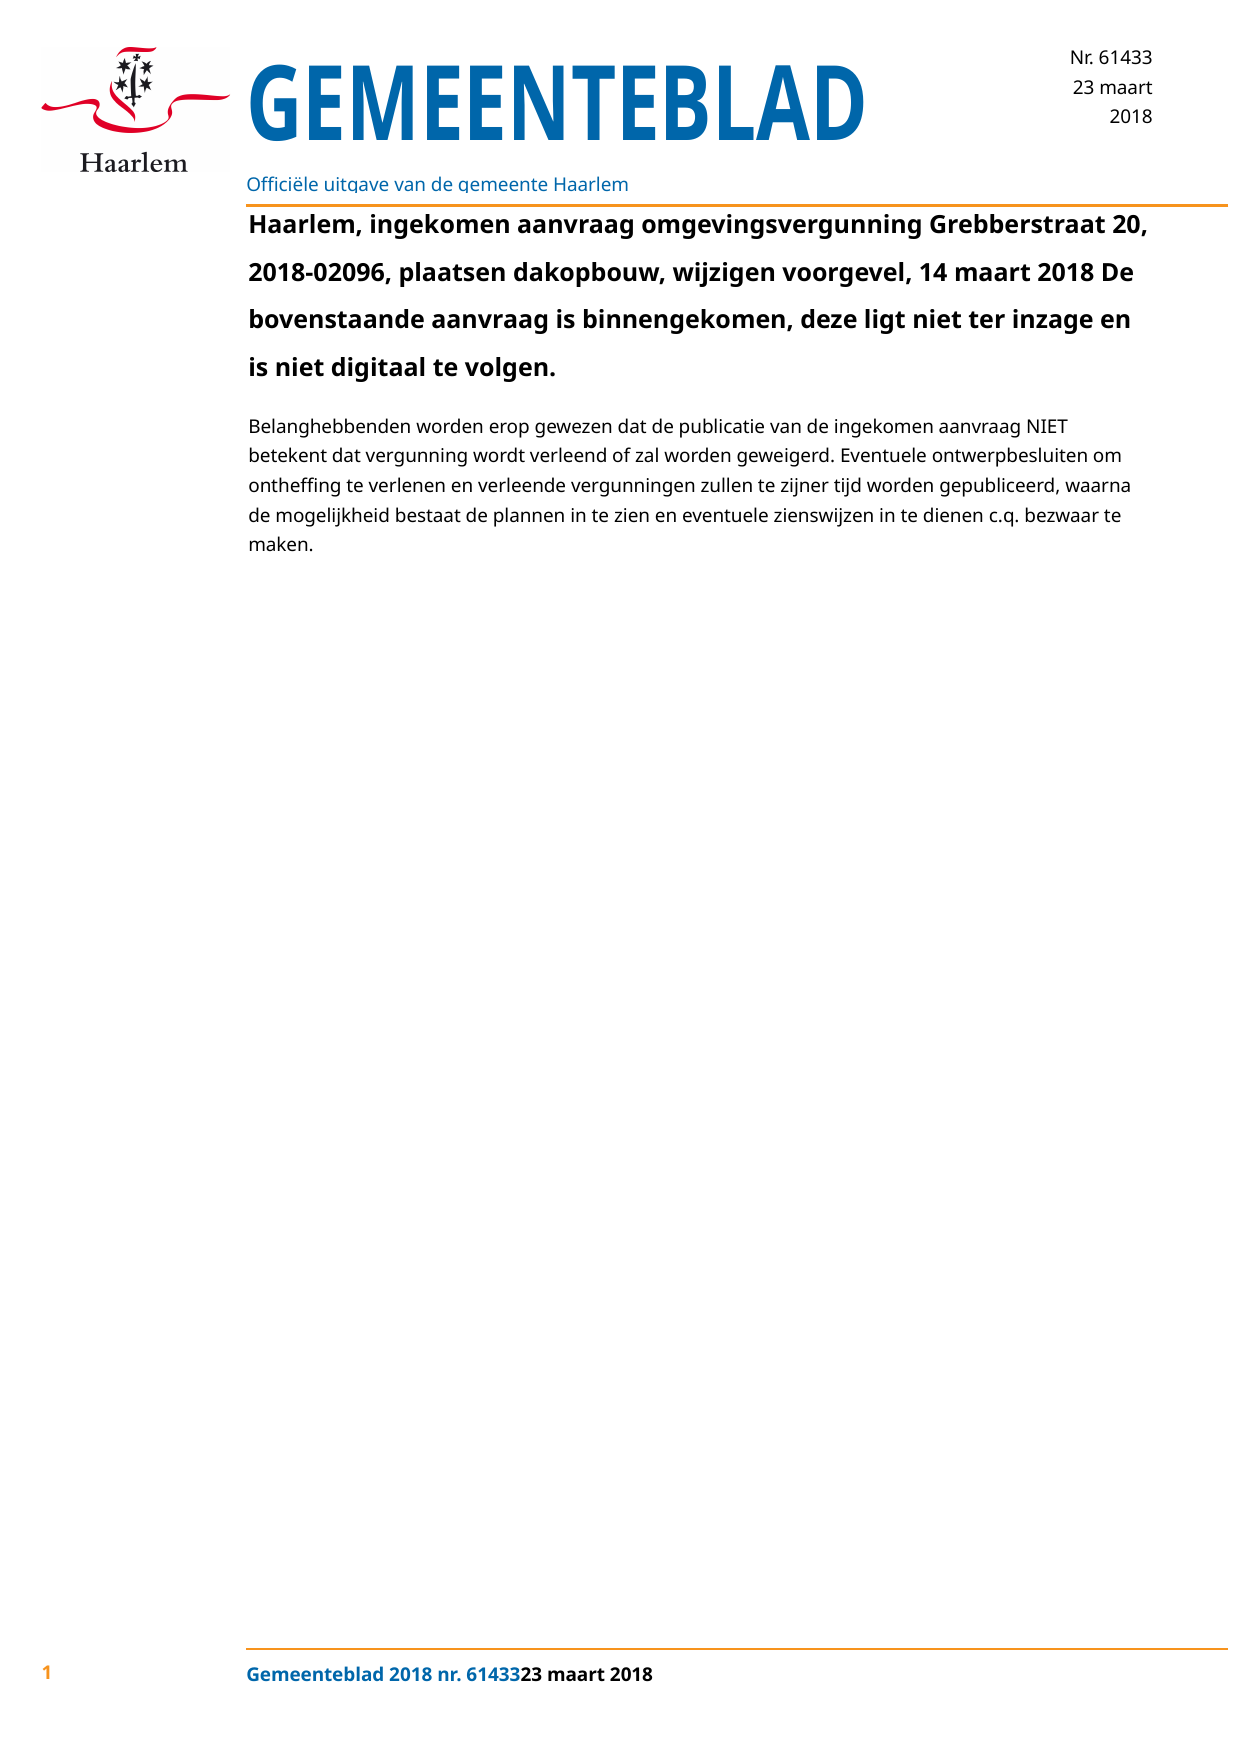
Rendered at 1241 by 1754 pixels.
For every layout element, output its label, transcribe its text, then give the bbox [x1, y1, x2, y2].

text Belanghebbenden worden erop gewezen dat de publicatie van de ingekomen aanvraag NIET betekent dat vergunning wordt verleend of zal worden geweigerd. Eventuele ontwerpbesluiten om ontheffing te verlenen en verleende vergunningen zullen te zijner tijd worden gepubliceerd, waarna de mogelijkheid bestaat de plannen in te zien en eventuele zienswijzen in te dienen c.q. bezwaar te maken. [248, 413, 1152, 557]
picture [41, 47, 231, 172]
text Haarlem, ingekomen aanvraag omgevingsvergunning Grebberstraat 20, 2018-02096, plaatsen dakopbouw, wijzigen voorgevel, 14 maart 2018 De bovenstaande aanvraag is binnengekomen, deze ligt niet ter inzage en is niet digitaal te volgen. [248, 207, 1152, 384]
